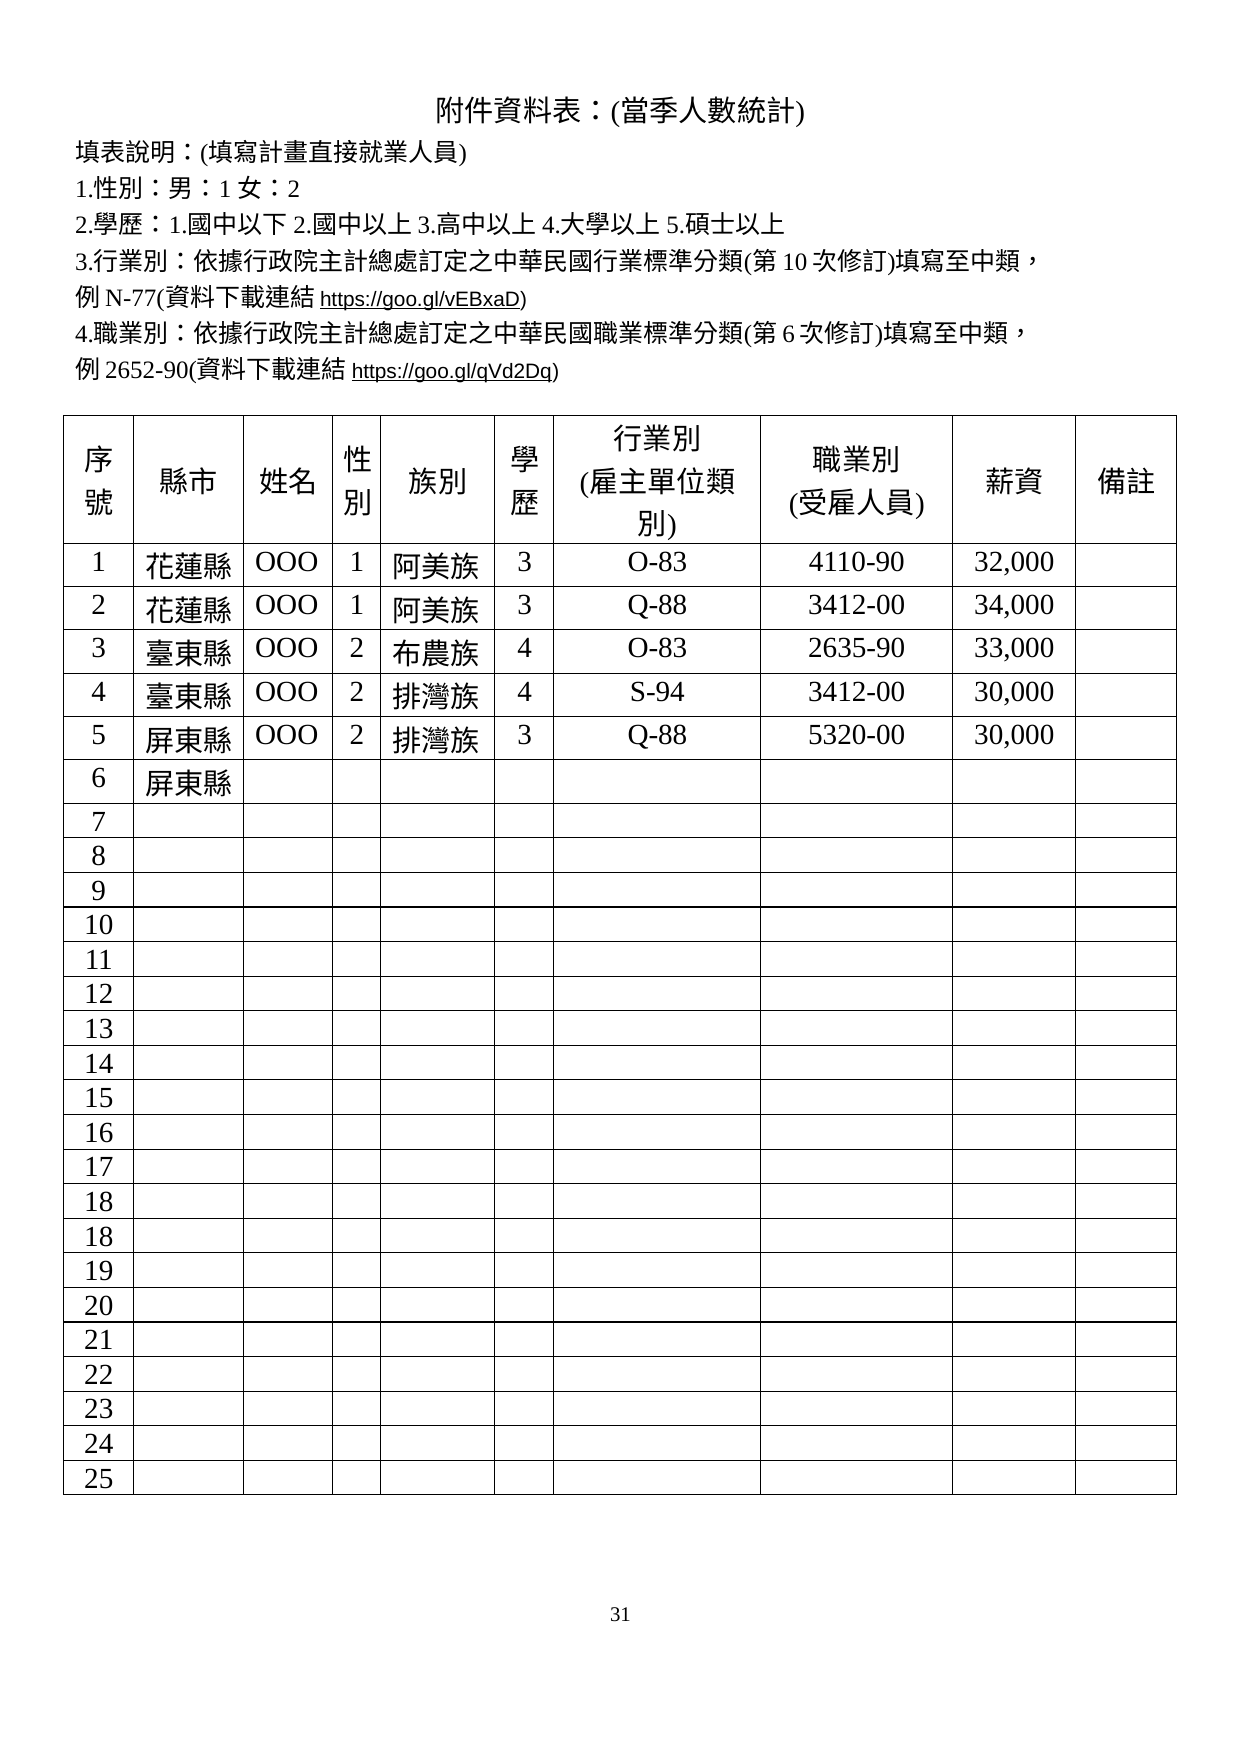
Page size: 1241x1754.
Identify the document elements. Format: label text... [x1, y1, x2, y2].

table_cell 3412-00 [761, 674, 952, 716]
table_cell [761, 838, 952, 872]
table_cell [495, 804, 553, 837]
table_cell [381, 1219, 494, 1252]
table_cell 30,000 [953, 717, 1075, 759]
table_cell 12 [64, 977, 133, 1010]
table_cell [1076, 1288, 1176, 1321]
table_cell 1 [333, 544, 380, 586]
table_cell [554, 1046, 760, 1079]
table_cell Q-88 [554, 717, 760, 759]
table_cell [1076, 674, 1176, 716]
table_cell [1076, 1219, 1176, 1252]
table_header 縣市 [134, 416, 243, 543]
table_cell [381, 1150, 494, 1183]
table_cell [134, 1080, 243, 1114]
table_cell [495, 1150, 553, 1183]
table_cell [953, 908, 1075, 941]
table_cell [333, 804, 380, 837]
table_cell 4 [495, 674, 553, 716]
table_cell [134, 1253, 243, 1287]
table_cell [1076, 838, 1176, 872]
table_cell [244, 760, 332, 803]
table_cell [244, 838, 332, 872]
table_cell [761, 760, 952, 803]
table_cell [495, 1219, 553, 1252]
table_cell 24 [64, 1426, 133, 1460]
table_header 薪資 [953, 416, 1075, 543]
table_cell [1076, 717, 1176, 759]
table_cell [495, 1288, 553, 1321]
table_cell [1076, 873, 1176, 906]
table_cell [381, 760, 494, 803]
table_cell [134, 1115, 243, 1148]
table_cell [761, 1392, 952, 1425]
table_cell [134, 908, 243, 941]
table_cell [495, 873, 553, 906]
table_cell [495, 942, 553, 976]
table_cell [953, 1357, 1075, 1391]
table_cell [495, 1461, 553, 1494]
table_cell [495, 838, 553, 872]
table_cell 9 [64, 873, 133, 906]
table_cell 1 [64, 544, 133, 586]
table_cell [134, 804, 243, 837]
table_cell 17 [64, 1150, 133, 1183]
table_cell [134, 1150, 243, 1183]
table_cell [953, 1219, 1075, 1252]
table_cell 18 [64, 1219, 133, 1252]
table_cell [333, 760, 380, 803]
table_cell 3412-00 [761, 587, 952, 629]
table_cell [1076, 1253, 1176, 1287]
table_cell [134, 1357, 243, 1391]
table_cell 阿美族 [381, 587, 494, 629]
table_cell 21 [64, 1323, 133, 1356]
table_cell [381, 804, 494, 837]
table_cell [761, 977, 952, 1010]
table_cell [953, 942, 1075, 976]
table_cell [244, 1253, 332, 1287]
table_cell [381, 1288, 494, 1321]
table_cell [554, 1323, 760, 1356]
table_cell 2 [333, 717, 380, 759]
table_cell [381, 1253, 494, 1287]
table_cell [381, 1184, 494, 1218]
table_cell 3 [64, 630, 133, 673]
table_cell [134, 1426, 243, 1460]
table_cell [761, 1461, 952, 1494]
text 1.性別：男：1 女：2 [75, 168, 1165, 205]
table_cell 排灣族 [381, 717, 494, 759]
table_cell [134, 838, 243, 872]
table_cell [761, 1184, 952, 1218]
table_cell [134, 1461, 243, 1494]
table_cell [1076, 1184, 1176, 1218]
table_cell 5 [64, 717, 133, 759]
table_cell 2 [333, 674, 380, 716]
table_cell [381, 1426, 494, 1460]
table_cell [244, 977, 332, 1010]
table_cell [761, 804, 952, 837]
table_cell [554, 1288, 760, 1321]
table_cell [761, 1288, 952, 1321]
table_cell [134, 1288, 243, 1321]
table_cell [1076, 804, 1176, 837]
table_cell 25 [64, 1461, 133, 1494]
table_cell [953, 1150, 1075, 1183]
table_cell [554, 760, 760, 803]
table_cell [495, 1046, 553, 1079]
table_cell [333, 1184, 380, 1218]
table_cell 33,000 [953, 630, 1075, 673]
table_cell [495, 1426, 553, 1460]
table_cell [244, 1323, 332, 1356]
table_cell 2 [64, 587, 133, 629]
table_cell [1076, 1080, 1176, 1114]
table_cell [381, 1046, 494, 1079]
table_cell [761, 1115, 952, 1148]
table_cell 7 [64, 804, 133, 837]
table_cell [333, 1115, 380, 1148]
table_cell [554, 1392, 760, 1425]
table_cell [333, 1288, 380, 1321]
table_cell [381, 873, 494, 906]
table_cell [761, 908, 952, 941]
table_cell O-83 [554, 630, 760, 673]
table_cell [953, 1392, 1075, 1425]
table_cell [554, 1011, 760, 1045]
table_cell [554, 977, 760, 1010]
table_cell [333, 1357, 380, 1391]
table_cell [381, 1323, 494, 1356]
table_cell [134, 1219, 243, 1252]
table_cell [554, 1253, 760, 1287]
table_cell [134, 1011, 243, 1045]
table_cell 臺東縣 [134, 674, 243, 716]
table_cell [381, 1461, 494, 1494]
table_cell [134, 1184, 243, 1218]
table_cell [953, 1426, 1075, 1460]
table_cell [1076, 1011, 1176, 1045]
table_cell Q-88 [554, 587, 760, 629]
table_cell 23 [64, 1392, 133, 1425]
table_cell [1076, 1115, 1176, 1148]
table_cell 2 [333, 630, 380, 673]
table_cell [953, 838, 1075, 872]
table_header 姓名 [244, 416, 332, 543]
table_cell [953, 1323, 1075, 1356]
text 4.職業別：依據行政院主計總處訂定之中華民國職業標準分類(第6次修訂)填寫至中類， [75, 313, 1165, 350]
table_cell [953, 1253, 1075, 1287]
table_cell [953, 1080, 1075, 1114]
table_cell 3 [495, 587, 553, 629]
table_cell [554, 1184, 760, 1218]
table_cell [333, 1219, 380, 1252]
table_cell 32,000 [953, 544, 1075, 586]
table_header 序號 [64, 416, 133, 543]
table_cell 5320-00 [761, 717, 952, 759]
text 例2652-90(資料下載連結https://goo.gl/qVd2Dq) [75, 350, 1165, 386]
table_cell [953, 1288, 1075, 1321]
table_cell [761, 1253, 952, 1287]
table_cell 2635-90 [761, 630, 952, 673]
table_cell [134, 1392, 243, 1425]
text 附件資料表：(當季人數統計) [75, 87, 1165, 130]
table_cell 花蓮縣 [134, 544, 243, 586]
table_cell [953, 1011, 1075, 1045]
table_cell [953, 1184, 1075, 1218]
table_cell [134, 977, 243, 1010]
table_cell [953, 1461, 1075, 1494]
table_cell [495, 977, 553, 1010]
table_cell [381, 1392, 494, 1425]
table_cell [1076, 908, 1176, 941]
table_cell 排灣族 [381, 674, 494, 716]
table_cell [1076, 587, 1176, 629]
table_cell [333, 908, 380, 941]
table_cell [333, 838, 380, 872]
table_cell [244, 1357, 332, 1391]
table_cell 6 [64, 760, 133, 803]
table_cell 屏東縣 [134, 717, 243, 759]
table_cell [953, 1046, 1075, 1079]
table_cell [333, 873, 380, 906]
table_cell [333, 1253, 380, 1287]
table_cell OOO [244, 587, 332, 629]
table_cell [1076, 942, 1176, 976]
table_cell 19 [64, 1253, 133, 1287]
table_cell [554, 1150, 760, 1183]
table_cell [1076, 1046, 1176, 1079]
table_cell [244, 1150, 332, 1183]
table_cell [554, 873, 760, 906]
table_cell [761, 1426, 952, 1460]
table_cell [953, 977, 1075, 1010]
table_cell [953, 760, 1075, 803]
table_cell [495, 1357, 553, 1391]
table_cell [381, 908, 494, 941]
table_cell [1076, 1461, 1176, 1494]
table_cell OOO [244, 630, 332, 673]
table_cell 花蓮縣 [134, 587, 243, 629]
table_cell [1076, 1323, 1176, 1356]
table_cell [244, 942, 332, 976]
text 填表說明：(填寫計畫直接就業人員) [75, 132, 1165, 168]
table_cell [134, 1046, 243, 1079]
table_cell [244, 1011, 332, 1045]
table_cell [333, 1080, 380, 1114]
text 2.學歷：1.國中以下 2.國中以上 3.高中以上 4.大學以上 5.碩士以上 [75, 205, 1165, 241]
table_cell 屏東縣 [134, 760, 243, 803]
table_cell 15 [64, 1080, 133, 1114]
table_cell 阿美族 [381, 544, 494, 586]
table_cell [244, 1219, 332, 1252]
table_cell [244, 1288, 332, 1321]
table_header 職業別 (受雇人員) [761, 416, 952, 543]
table_cell [244, 1426, 332, 1460]
table_cell 16 [64, 1115, 133, 1148]
table_cell 30,000 [953, 674, 1075, 716]
table_cell 4110-90 [761, 544, 952, 586]
table_cell [333, 977, 380, 1010]
table_cell [244, 1461, 332, 1494]
table_cell 20 [64, 1288, 133, 1321]
table_cell 13 [64, 1011, 133, 1045]
text 3.行業別：依據行政院主計總處訂定之中華民國行業標準分類(第10次修訂)填寫至中類， [75, 241, 1165, 277]
table_cell [554, 1219, 760, 1252]
table_cell [495, 1392, 553, 1425]
table_cell [554, 1461, 760, 1494]
table_cell 布農族 [381, 630, 494, 673]
table_cell [1076, 630, 1176, 673]
table_cell 臺東縣 [134, 630, 243, 673]
table_cell [761, 1219, 952, 1252]
table_cell [761, 873, 952, 906]
table_cell [381, 1080, 494, 1114]
table_cell [953, 804, 1075, 837]
table_cell S-94 [554, 674, 760, 716]
table_cell [1076, 977, 1176, 1010]
table_cell [333, 1046, 380, 1079]
table_cell [1076, 760, 1176, 803]
table_header 學歷 [495, 416, 553, 543]
table_cell [381, 1357, 494, 1391]
table_header 族別 [381, 416, 494, 543]
table_cell 4 [495, 630, 553, 673]
table_cell [554, 1080, 760, 1114]
table_cell [381, 1115, 494, 1148]
table_cell [333, 1323, 380, 1356]
table_cell [761, 942, 952, 976]
table_cell [1076, 544, 1176, 586]
table_cell OOO [244, 674, 332, 716]
table_cell [495, 1080, 553, 1114]
table_cell [495, 1011, 553, 1045]
table_cell [244, 1115, 332, 1148]
table_cell 8 [64, 838, 133, 872]
table_cell [244, 1392, 332, 1425]
table_cell 14 [64, 1046, 133, 1079]
table_cell [495, 1115, 553, 1148]
table_cell [495, 1323, 553, 1356]
table_cell [333, 942, 380, 976]
table_cell [554, 1115, 760, 1148]
table_cell [134, 942, 243, 976]
table_cell [495, 1253, 553, 1287]
table_cell [381, 942, 494, 976]
table_cell [333, 1426, 380, 1460]
table_cell [381, 838, 494, 872]
table_cell [554, 1357, 760, 1391]
table_cell 3 [495, 717, 553, 759]
table_cell 10 [64, 908, 133, 941]
table_cell [554, 908, 760, 941]
table_cell [134, 1323, 243, 1356]
table_cell [761, 1046, 952, 1079]
table_cell [381, 977, 494, 1010]
table_cell 18 [64, 1184, 133, 1218]
table_cell [495, 1184, 553, 1218]
table_cell [554, 838, 760, 872]
table_cell 34,000 [953, 587, 1075, 629]
table_cell 1 [333, 587, 380, 629]
table_cell [1076, 1357, 1176, 1391]
table_cell [1076, 1426, 1176, 1460]
table_cell [244, 804, 332, 837]
table_cell [333, 1011, 380, 1045]
table_cell OOO [244, 717, 332, 759]
table_cell [381, 1011, 494, 1045]
table_cell [333, 1392, 380, 1425]
table_cell [761, 1150, 952, 1183]
table_cell [333, 1461, 380, 1494]
table_cell [495, 760, 553, 803]
table_cell 11 [64, 942, 133, 976]
table_header 性別 [333, 416, 380, 543]
table_cell OOO [244, 544, 332, 586]
table_cell [761, 1323, 952, 1356]
table_cell [1076, 1150, 1176, 1183]
table_header 備註 [1076, 416, 1176, 543]
table_cell [953, 873, 1075, 906]
table_cell [1076, 1392, 1176, 1425]
table_cell [761, 1080, 952, 1114]
table_cell [761, 1011, 952, 1045]
table_cell 4 [64, 674, 133, 716]
table_cell [554, 942, 760, 976]
table_cell [134, 873, 243, 906]
table_cell [244, 908, 332, 941]
table_cell O-83 [554, 544, 760, 586]
table_cell [333, 1150, 380, 1183]
table_cell [244, 1184, 332, 1218]
table_cell [244, 873, 332, 906]
table_cell [244, 1080, 332, 1114]
table_cell [495, 908, 553, 941]
table_cell [244, 1046, 332, 1079]
table_cell [554, 1426, 760, 1460]
table_cell [554, 804, 760, 837]
table_cell 22 [64, 1357, 133, 1391]
table_cell [953, 1115, 1075, 1148]
table_cell [761, 1357, 952, 1391]
text 例N-77(資料下載連結https://goo.gl/vEBxaD) [75, 277, 1165, 313]
table_header 行業別 (雇主單位類別) [554, 416, 760, 543]
table_cell 3 [495, 544, 553, 586]
